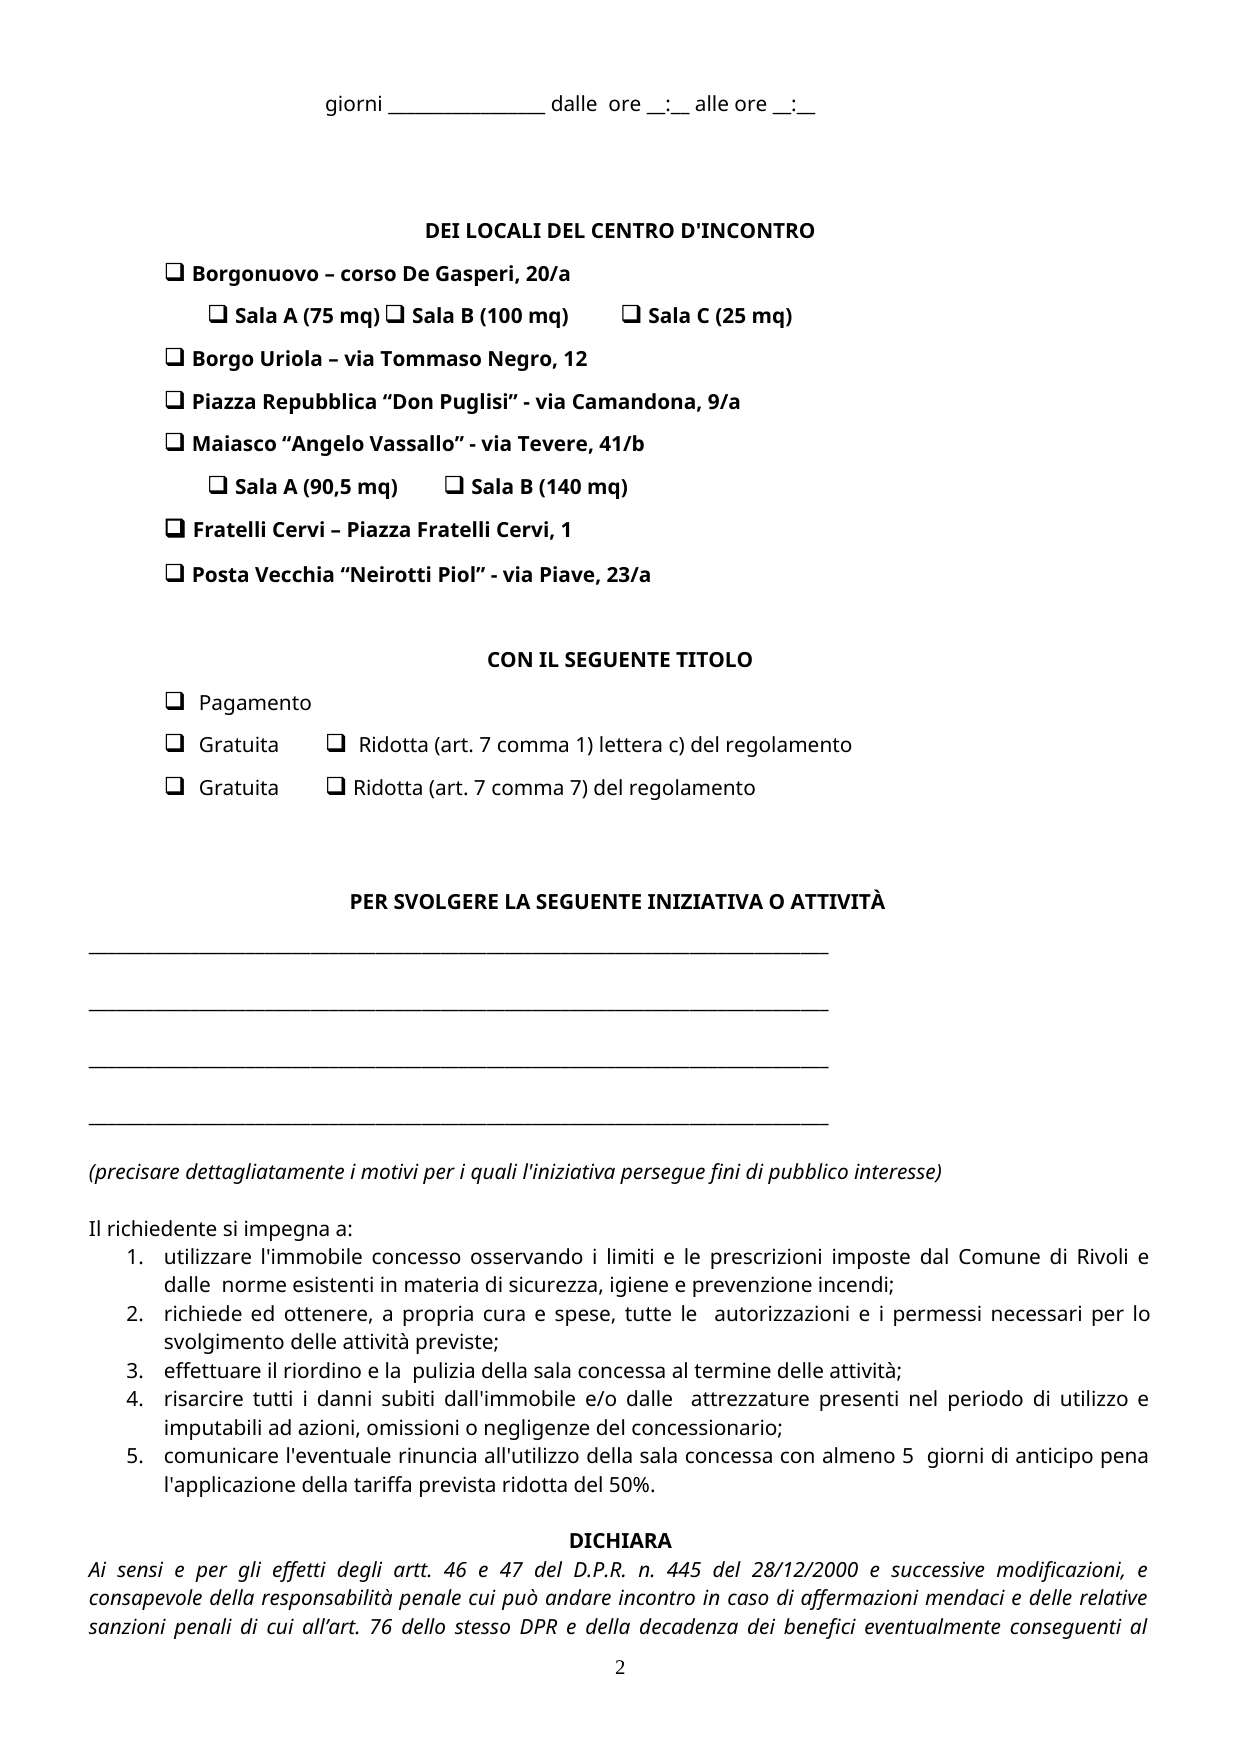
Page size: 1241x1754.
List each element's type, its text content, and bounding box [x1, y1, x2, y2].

text ________________________________________________________________________________ [89, 986, 1152, 1015]
text ________________________________________________________________________________ [89, 929, 1152, 958]
text (precisare dettagliatamente i motivi per i quali l'iniziativa persegue fini di pubblico interesse) [89, 1157, 1152, 1185]
text Ai sensi e per gli effetti degli artt. 46 e 47 del D.P.R. n. 445 del 28/12/2000 e successive modificazioni, e consapevole della responsabilità penale cui può andare incontro in caso di affermazioni mendaci e delle relative sanzioni penali di cui all’art. 76 dello stesso DPR e della decadenza dei benefici eventualmente conseguenti al [89, 1555, 1152, 1640]
text giorni _________________ dalle ore __:__ alle ore __:__ [89, 89, 1152, 117]
list risarcire tutti i danni subiti dall'immobile e/o dalle attrezzature presenti nel periodo di utilizzo e imputabili ad azioni, omissioni o negligenze del concessionario; [126, 1384, 1152, 1441]
text DEI LOCALI DEL CENTRO D'INCONTRO [89, 216, 1152, 245]
text Il richiedente si impegna a: [89, 1214, 1152, 1242]
text  Borgonuovo – corso De Gasperi, 20/a [89, 259, 1152, 287]
text  Sala A (75 mq)  Sala B (100 mq)  Sala C (25 mq) [89, 302, 1152, 330]
text CON IL SEGUENTE TITOLO [89, 645, 1152, 674]
list effettuare il riordino e la pulizia della sala concessa al termine delle attività; [126, 1356, 1152, 1384]
text  Maiasco “Angelo Vassallo” - via Tevere, 41/b [89, 429, 1152, 458]
list comunicare l'eventuale rinuncia all'utilizzo della sala concessa con almeno 5 giorni di anticipo pena l'applicazione della tariffa prevista ridotta del 50%. [126, 1441, 1152, 1498]
text  Piazza Repubblica “Don Puglisi” - via Camandona, 9/a [89, 387, 1152, 415]
list richiede ed ottenere, a propria cura e spese, tutte le autorizzazioni e i permessi necessari per lo svolgimento delle attività previste; [126, 1299, 1152, 1356]
text Gratuita  Ridotta (art. 7 comma 7) del regolamento [89, 773, 1152, 802]
text  Posta Vecchia “Neirotti Piol” - via Piave, 23/a [89, 560, 1152, 588]
text  Borgo Uriola – via Tommaso Negro, 12 [89, 344, 1152, 373]
text ________________________________________________________________________________ [89, 1043, 1152, 1072]
text ________________________________________________________________________________ [89, 1100, 1152, 1128]
list utilizzare l'immobile concesso osservando i limiti e le prescrizioni imposte dal Comune di Rivoli e dalle norme esistenti in materia di sicurezza, igiene e prevenzione incendi; [126, 1242, 1152, 1299]
text PER SVOLGERE LA SEGUENTE INIZIATIVA O ATTIVITÀ [89, 887, 1152, 915]
text  Sala A (90,5 mq)  Sala B (140 mq) [89, 472, 1152, 501]
text Pagamento [89, 688, 1152, 716]
text  Fratelli Cervi – Piazza Fratelli Cervi, 1 [89, 515, 1152, 543]
text Gratuita  Ridotta (art. 7 comma 1) lettera c) del regolamento [89, 731, 1152, 759]
text DICHIARA [89, 1527, 1152, 1555]
